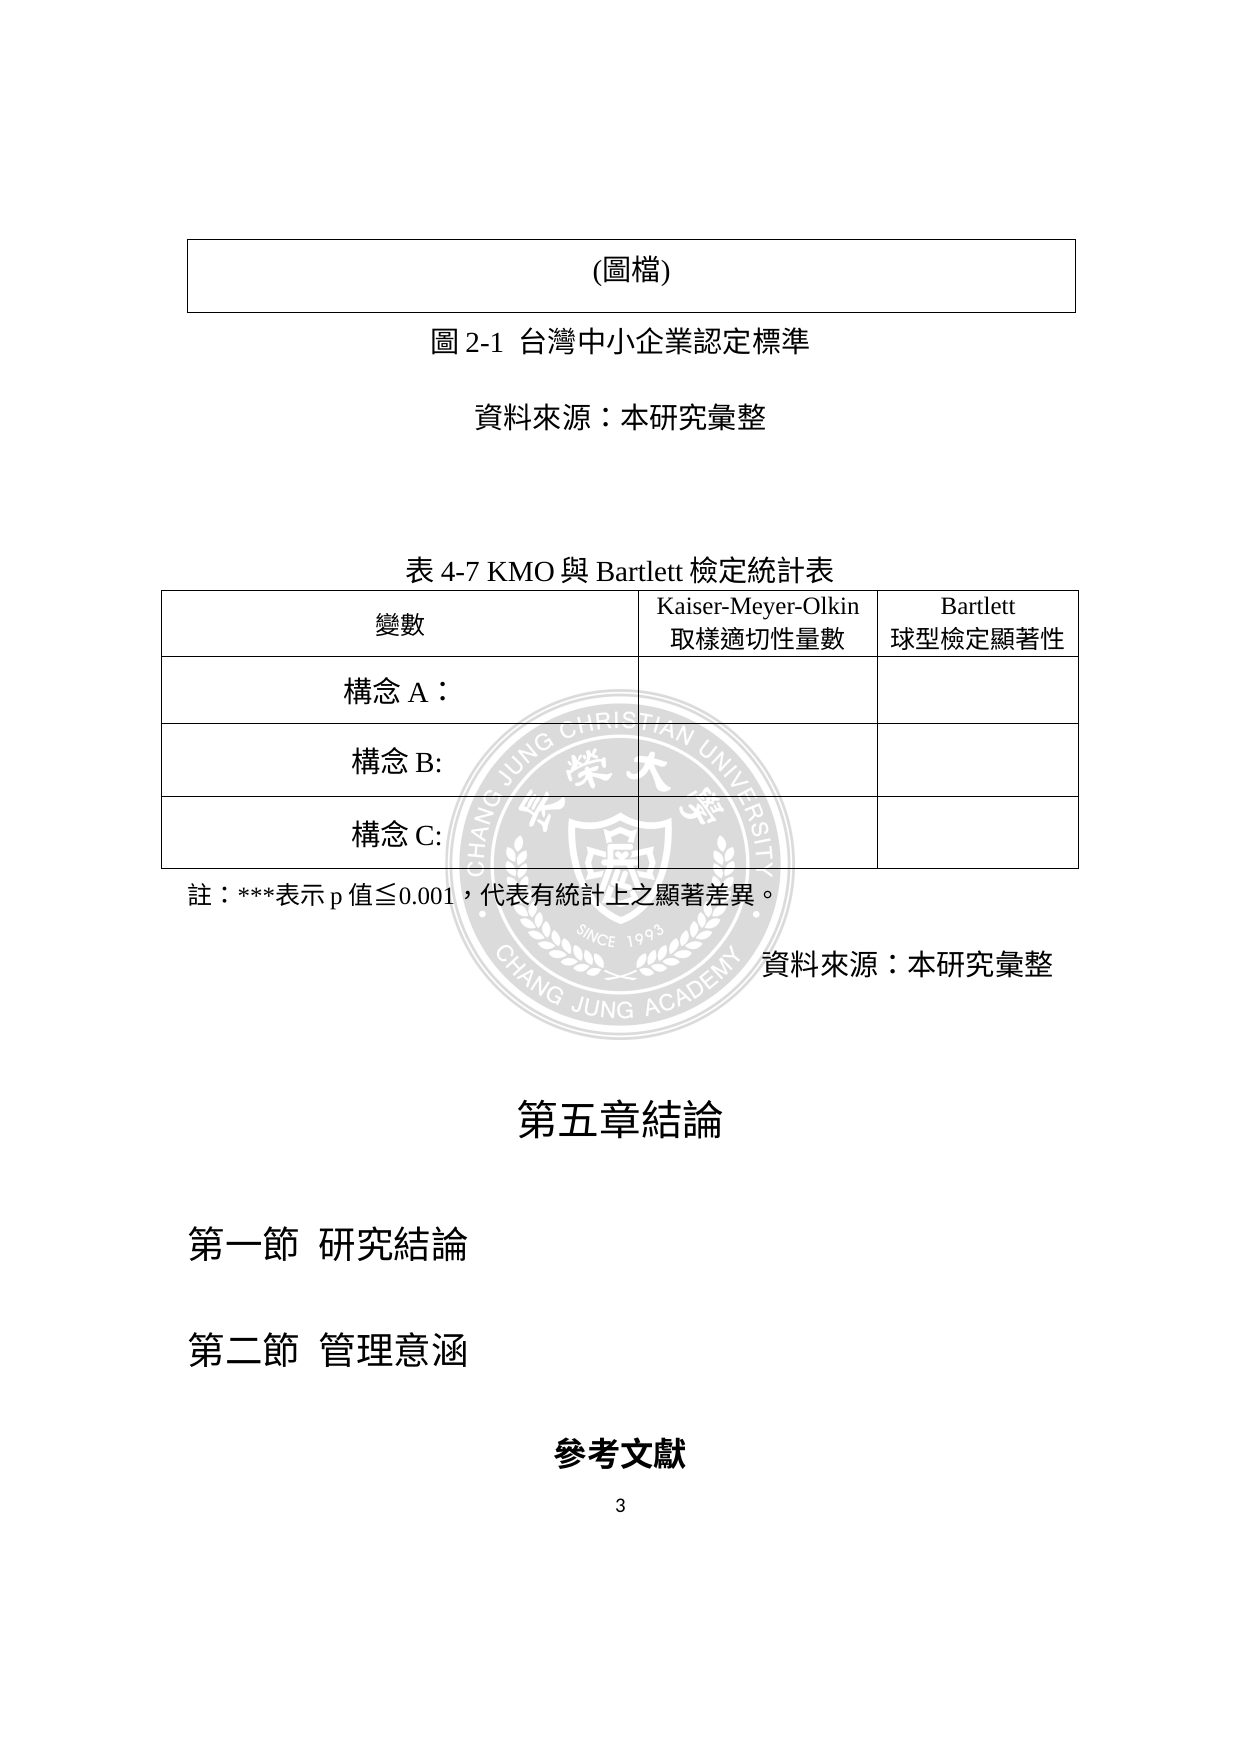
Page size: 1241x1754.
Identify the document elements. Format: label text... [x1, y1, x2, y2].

table_cell [878, 724, 1078, 796]
table_cell [639, 657, 877, 722]
text 表4-7 KMO與Bartlett檢定統計表 [187, 527, 1053, 590]
table_cell [795, 724, 877, 796]
text 第一節 研究結論 [187, 1214, 1053, 1269]
table_cell 構念C: [162, 797, 445, 868]
table_cell 構念A： [162, 657, 638, 722]
text 註：***表示p 值≦0.001，代表有統計上之顯著差異。 [795, 875, 1053, 911]
table_cell [795, 797, 877, 868]
text 資料來源：本研究彙整 [187, 395, 1053, 437]
table_header Kaiser-Meyer-Olkin 取樣適切性量數 [639, 591, 877, 656]
text 第二節 管理意涵 [187, 1321, 1053, 1375]
table_header (圖檔) [188, 240, 1075, 312]
text 圖2-1 台灣中小企業認定標準 [187, 319, 1053, 361]
table_header 變數 [162, 591, 638, 656]
table_cell [878, 797, 1078, 868]
text 註：***表示p 值≦0.001，代表有統計上之顯著差異。 [187, 875, 445, 911]
table_cell 構念B: [162, 724, 445, 796]
table_header Bartlett 球型檢定顯著性 [878, 591, 1078, 656]
text 資料來源：本研究彙整 [795, 942, 1053, 984]
text 資料來源：本研究彙整 [187, 942, 445, 984]
text 第五章結論 [187, 1087, 1053, 1147]
table_cell [878, 657, 1078, 722]
text 參考文獻 [187, 1427, 1053, 1476]
